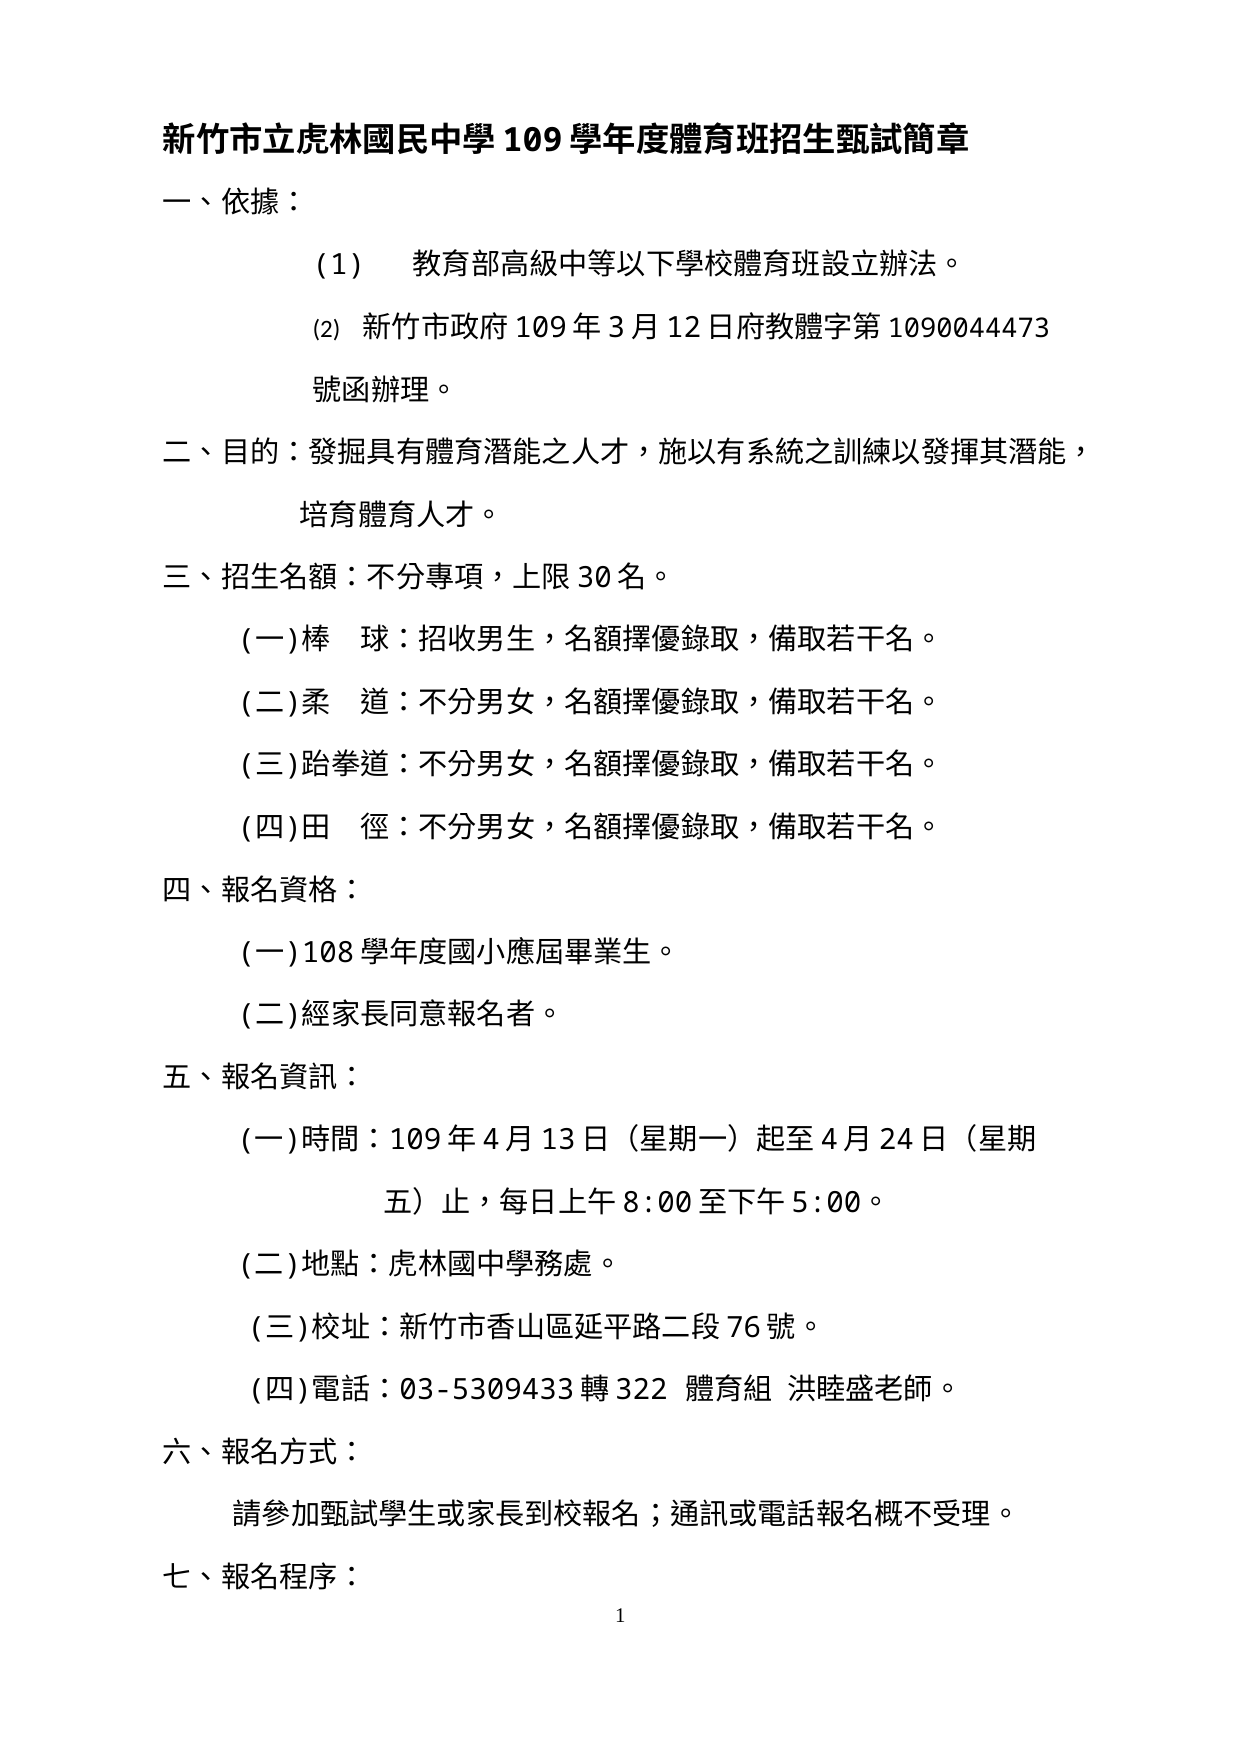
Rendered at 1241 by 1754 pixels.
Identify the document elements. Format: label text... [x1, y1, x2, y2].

text 新竹市立虎林國民中學109學年度體育班招生甄試簡章 [162, 96, 1078, 158]
list (四)田 徑：不分男女，名額擇優錄取，備取若干名。 [237, 783, 1078, 846]
list 二、目的：發掘具有體育潛能之人才，施以有系統之訓練以發揮其潛能，培育體育人才。 [162, 408, 1078, 533]
list 新竹市政府109年3月12日府教體字第1090044473號函辦理。 [312, 283, 1078, 408]
list (一)棒 球：招收男生，名額擇優錄取，備取若干名。 [237, 596, 1078, 658]
list (三)校址：新竹市香山區延平路二段76號。 [212, 1283, 1078, 1346]
list 五、報名資訊： [162, 1033, 1078, 1096]
list 七、報名程序： [162, 1533, 1078, 1596]
list (一)108學年度國小應屆畢業生。 [237, 908, 1078, 971]
list (三)跆拳道：不分男女，名額擇優錄取，備取若干名。 [237, 721, 1078, 783]
list 一、依據： [162, 158, 1078, 221]
list 教育部高級中等以下學校體育班設立辦法。 [312, 221, 1078, 283]
list 請參加甄試學生或家長到校報名；通訊或電話報名概不受理。 [162, 1471, 1078, 1533]
list (四)電話：03-5309433轉322 體育組 洪睦盛老師。 [212, 1346, 1078, 1408]
list (二)地點：虎林國中學務處。 [237, 1221, 1078, 1283]
list (一)時間：109年4月13日（星期一）起至4月24日（星期五）止，每日上午8:00至下午5:00。 [237, 1096, 1078, 1221]
list 三、招生名額：不分專項，上限30名。 [162, 533, 1078, 596]
list (二)柔 道：不分男女，名額擇優錄取，備取若干名。 [237, 658, 1078, 721]
list (二)經家長同意報名者。 [237, 971, 1078, 1033]
list 六、報名方式： [162, 1408, 1078, 1471]
list 四、報名資格： [162, 846, 1078, 908]
